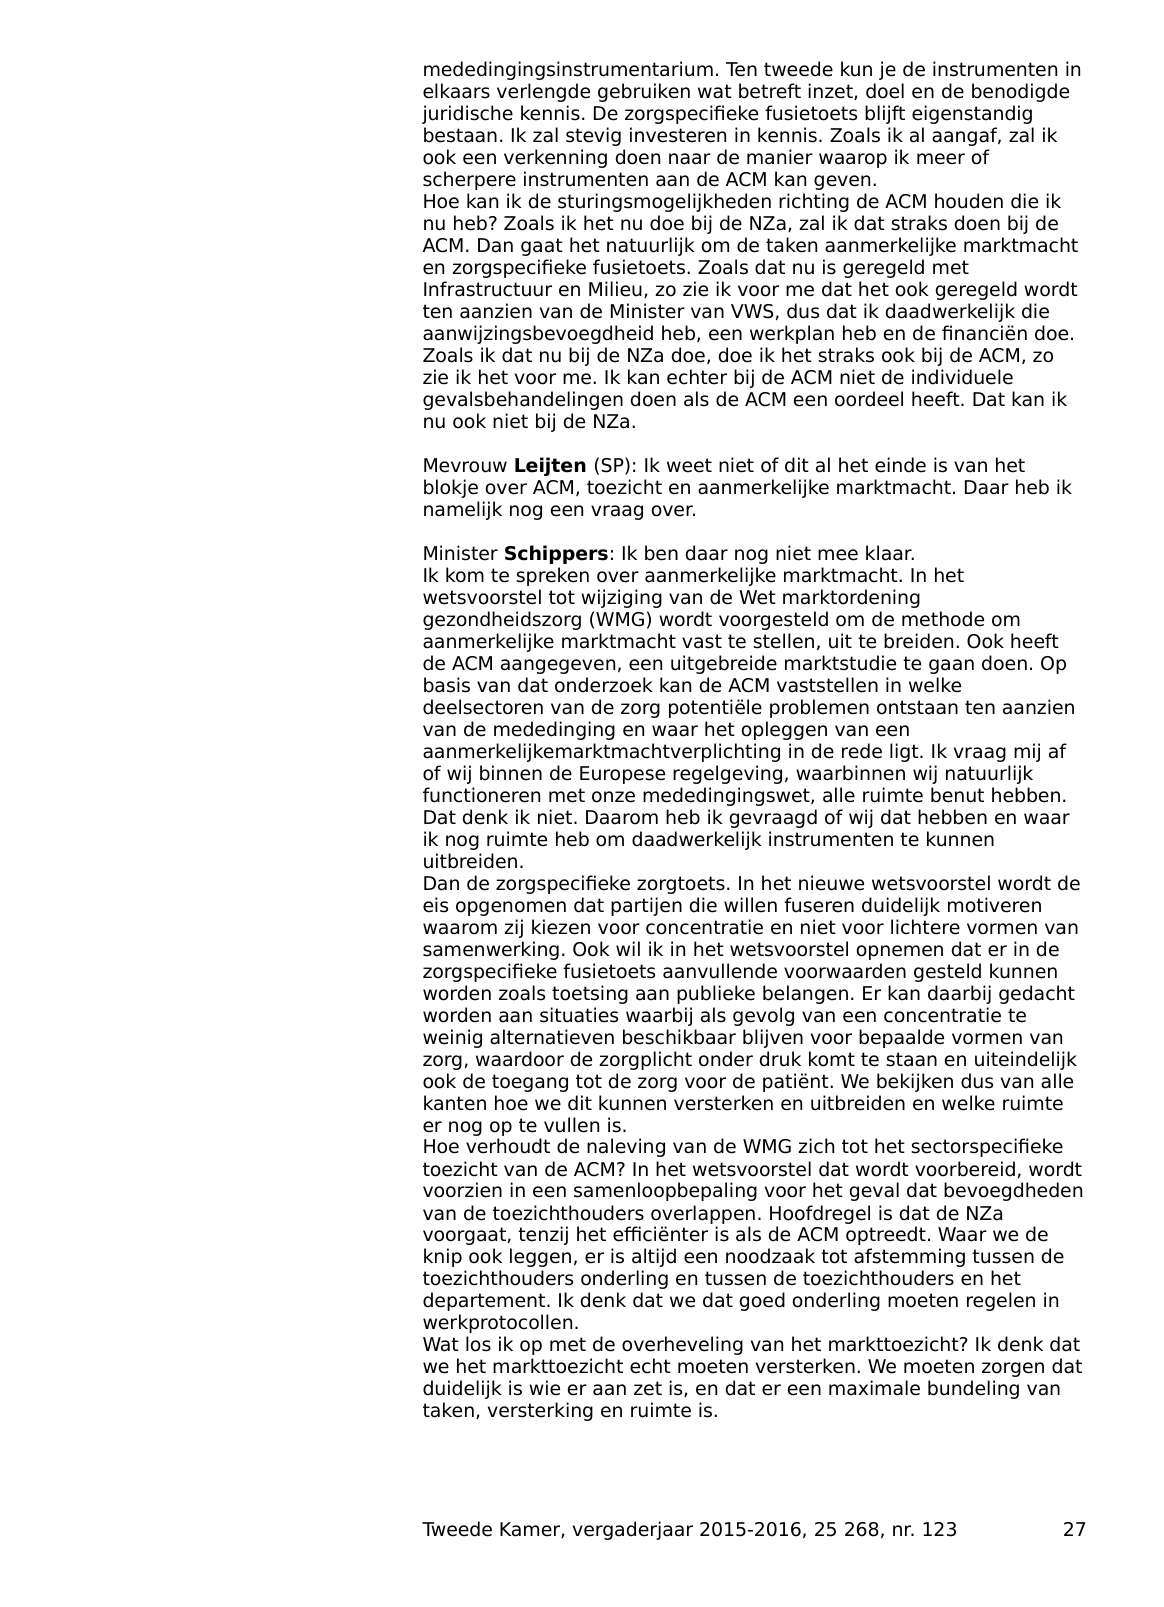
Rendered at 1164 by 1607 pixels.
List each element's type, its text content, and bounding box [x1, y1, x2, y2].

text Mevrouw Leijten (SP): Ik weet niet of dit al het einde is van het blokje over ACM, toezicht en aanmerkelijke marktmacht. Daar heb ik namelijk nog een vraag over. [422, 455, 1087, 521]
text mededingingsinstrumentarium. Ten tweede kun je de instrumenten in elkaars verlengde gebruiken wat betreft inzet, doel en de benodigde juridische kennis. De zorgspecifieke fusietoets blijft eigenstandig bestaan. Ik zal stevig investeren in kennis. Zoals ik al aangaf, zal ik ook een verkenning doen naar de manier waarop ik meer of scherpere instrumenten aan de ACM kan geven. [422, 59, 1087, 191]
text Wat los ik op met de overheveling van het markttoezicht? Ik denk dat we het markttoezicht echt moeten versterken. We moeten zorgen dat duidelijk is wie er aan zet is, en dat er een maximale bundeling van taken, versterking en ruimte is. [422, 1334, 1087, 1422]
text Minister Schippers: Ik ben daar nog niet mee klaar. [422, 543, 1087, 565]
text Ik kom te spreken over aanmerkelijke marktmacht. In het wetsvoorstel tot wijziging van de Wet marktordening gezondheidszorg (WMG) wordt voorgesteld om de methode om aanmerkelijke marktmacht vast te stellen, uit te breiden. Ook heeft de ACM aangegeven, een uitgebreide marktstudie te gaan doen. Op basis van dat onderzoek kan de ACM vaststellen in welke deelsectoren van de zorg potentiële problemen ontstaan ten aanzien van de mededinging en waar het opleggen van een aanmerkelijkemarktmachtverplichting in de rede ligt. Ik vraag mij af of wij binnen de Europese regelgeving, waarbinnen wij natuurlijk functioneren met onze mededingingswet, alle ruimte benut hebben. Dat denk ik niet. Daarom heb ik gevraagd of wij dat hebben en waar ik nog ruimte heb om daadwerkelijk instrumenten te kunnen uitbreiden. [422, 565, 1087, 873]
text Hoe verhoudt de naleving van de WMG zich tot het sectorspecifieke toezicht van de ACM? In het wetsvoorstel dat wordt voorbereid, wordt voorzien in een samenloopbepaling voor het geval dat bevoegdheden van de toezichthouders overlappen. Hoofdregel is dat de NZa voorgaat, tenzij het efficiënter is als de ACM optreedt. Waar we de knip ook leggen, er is altijd een noodzaak tot afstemming tussen de toezichthouders onderling en tussen de toezichthouders en het departement. Ik denk dat we dat goed onderling moeten regelen in werkprotocollen. [422, 1136, 1087, 1334]
text Dan de zorgspecifieke zorgtoets. In het nieuwe wetsvoorstel wordt de eis opgenomen dat partijen die willen fuseren duidelijk motiveren waarom zij kiezen voor concentratie en niet voor lichtere vormen van samenwerking. Ook wil ik in het wetsvoorstel opnemen dat er in de zorgspecifieke fusietoets aanvullende voorwaarden gesteld kunnen worden zoals toetsing aan publieke belangen. Er kan daarbij gedacht worden aan situaties waarbij als gevolg van een concentratie te weinig alternatieven beschikbaar blijven voor bepaalde vormen van zorg, waardoor de zorgplicht onder druk komt te staan en uiteindelijk ook de toegang tot de zorg voor de patiënt. We bekijken dus van alle kanten hoe we dit kunnen versterken en uitbreiden en welke ruimte er nog op te vullen is. [422, 873, 1087, 1136]
text Hoe kan ik de sturingsmogelijkheden richting de ACM houden die ik nu heb? Zoals ik het nu doe bij de NZa, zal ik dat straks doen bij de ACM. Dan gaat het natuurlijk om de taken aanmerkelijke marktmacht en zorgspecifieke fusietoets. Zoals dat nu is geregeld met Infrastructuur en Milieu, zo zie ik voor me dat het ook geregeld wordt ten aanzien van de Minister van VWS, dus dat ik daadwerkelijk die aanwijzingsbevoegdheid heb, een werkplan heb en de financiën doe. Zoals ik dat nu bij de NZa doe, doe ik het straks ook bij de ACM, zo zie ik het voor me. Ik kan echter bij de ACM niet de individuele gevalsbehandelingen doen als de ACM een oordeel heeft. Dat kan ik nu ook niet bij de NZa. [422, 191, 1087, 433]
